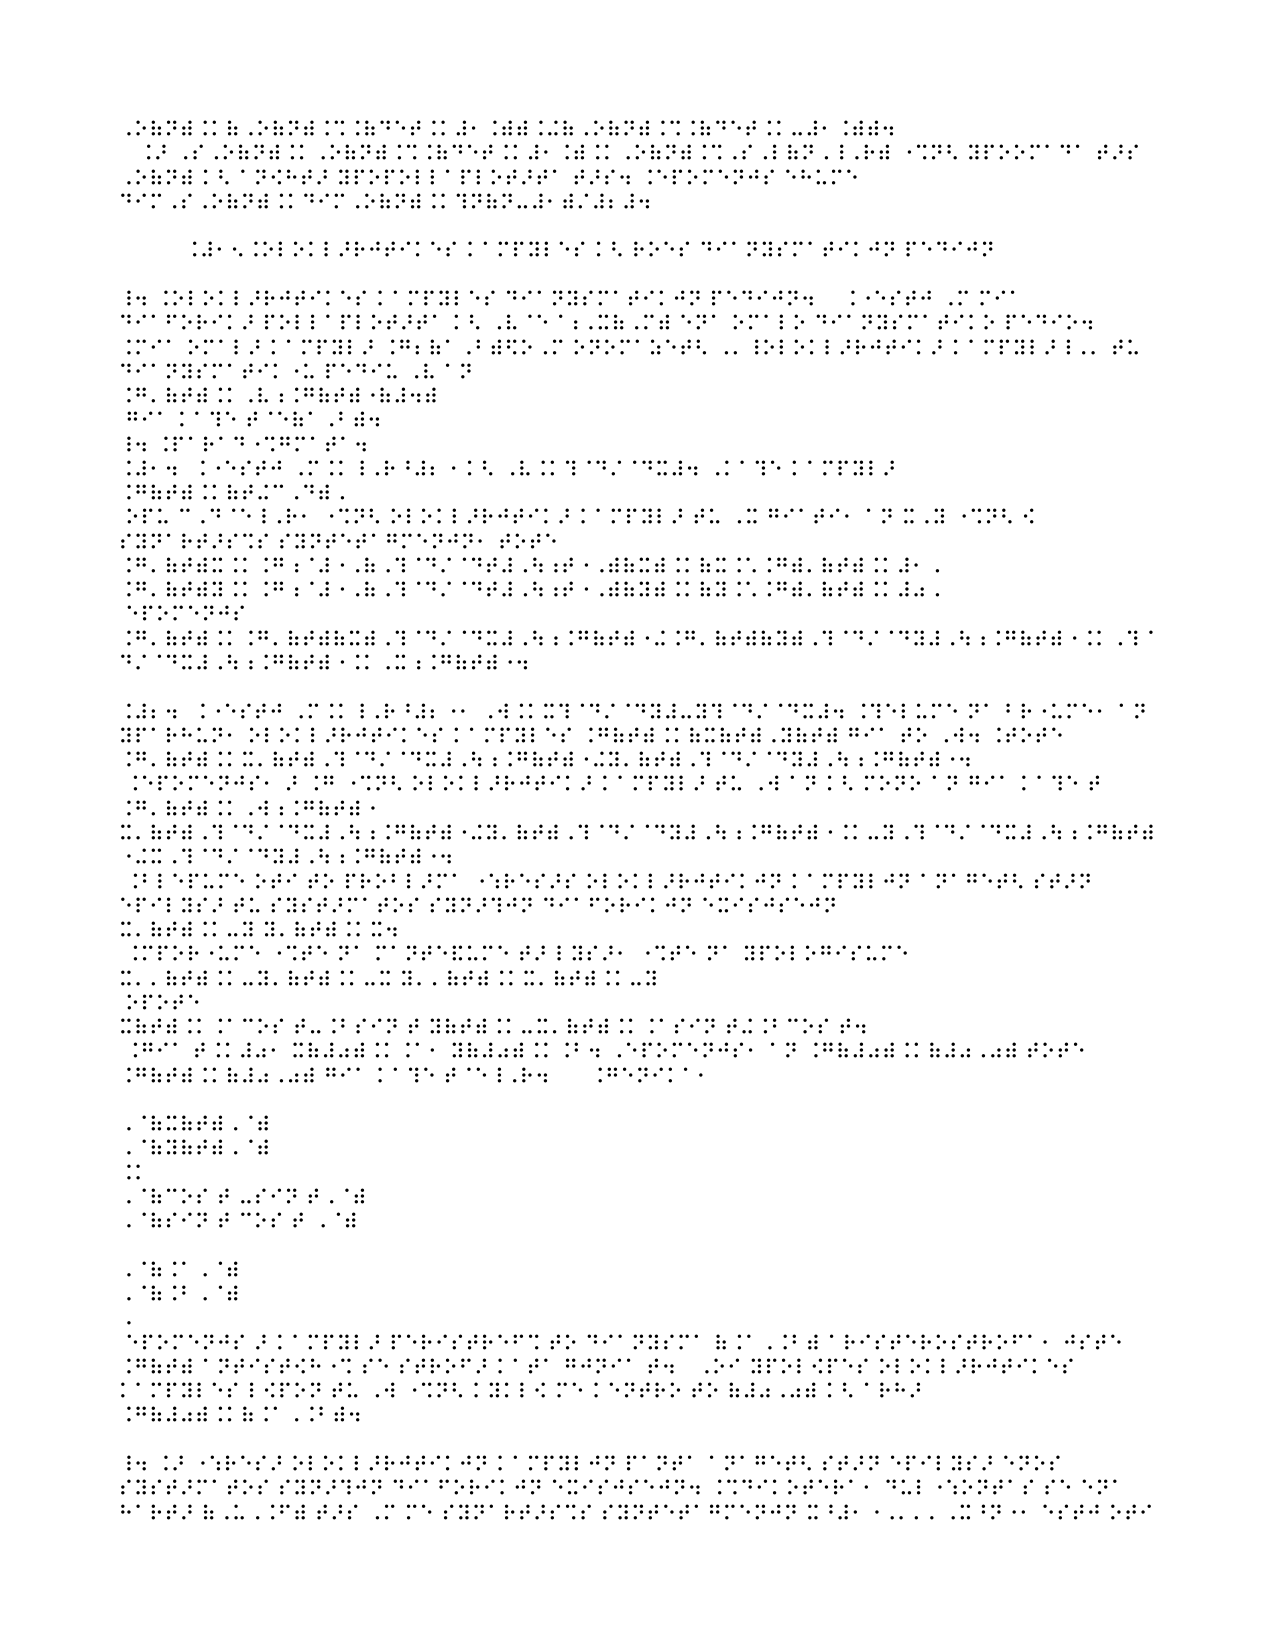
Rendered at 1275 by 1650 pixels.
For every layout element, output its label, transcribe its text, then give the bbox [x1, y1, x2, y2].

text ⠨⠛⠄⠷⠞⠾⠭⠨⠅⠨⠛⠰⠈⠼⠐⠠⠷⠠⠹⠈⠙⠌⠈⠙⠞⠼⠠⠳⠰⠞⠐⠠⠾⠷⠭⠾⠨⠅⠷⠭⠨⠡⠨⠛⠾⠄⠷⠞⠾⠨⠅⠼⠂⠠ ⠨⠛⠄⠷⠞⠾⠽⠨⠅⠨⠛⠰⠈⠼⠐⠠⠷⠠⠹⠈⠙⠌⠈⠙⠞⠼⠠⠳⠰⠞⠐⠠⠾⠷⠽⠾⠨⠅⠷⠽⠨⠡⠨⠛⠾⠄⠷⠞⠾⠨⠅⠼⠴⠠ [118, 555, 1157, 603]
text ⠨⠃⠇⠑⠏⠥⠍⠑ ⠕⠞⠊ ⠞⠕ ⠏⠗⠕⠃⠇⠜⠍⠁ ⠐⠱⠗⠑⠎⠜⠎ ⠕⠇⠕⠅⠇⠜⠗⠚⠞⠊⠅⠚⠝ ⠅⠁⠍⠏⠽⠇⠚⠝ ⠁⠝⠁⠛⠑⠞⠣ ⠎⠞⠜⠝ ⠑⠏⠊⠇⠽⠎⠜ ⠞⠥ ⠎⠽⠎⠞⠜⠍⠁⠞⠕⠎ ⠎⠽⠝⠜⠹⠚⠝ ⠙⠊⠁⠋⠕⠗⠊⠅⠚⠝ ⠑⠭⠊⠎⠚⠎⠑⠚⠝ [118, 871, 1157, 919]
text ⠨⠜ ⠠⠎⠠⠕⠷⠝⠾⠨⠅⠠⠕⠷⠝⠾⠨⠩⠨⠷⠙⠑⠞⠨⠅⠼⠂⠨⠾⠨⠅⠠⠕⠷⠝⠾⠨⠩⠠⠎⠠⠇⠷⠝⠠⠸⠠⠗⠾ ⠐⠩⠝⠣ ⠽⠏⠕⠕⠍⠁⠙⠁ ⠞⠜⠎ ⠠⠕⠷⠝⠾ ⠅⠣ ⠁⠝⠪⠓⠞⠜ ⠽⠏⠕⠏⠕⠇⠇⠁⠏⠇⠕⠞⠜⠞⠁ ⠞⠜⠎⠲ ⠨⠑⠏⠕⠍⠑⠝⠚⠎ ⠑⠓⠥⠍⠑ [118, 142, 1157, 191]
text ⠕⠏⠕⠞⠑ [118, 992, 1157, 1016]
text ⠨⠑⠏⠕⠍⠑⠝⠚⠎⠂ ⠜ ⠨⠛ ⠐⠩⠝⠣ ⠕⠇⠕⠅⠇⠜⠗⠚⠞⠊⠅⠜ ⠅⠁⠍⠏⠽⠇⠜ ⠞⠥ ⠠⠺ ⠁⠝ ⠅⠣ ⠍⠕⠝⠕ ⠁⠝ ⠛⠊⠁ ⠅⠁⠹⠑ ⠞ [118, 773, 1157, 798]
text ⠨⠍⠏⠕⠗⠐⠥⠍⠑ ⠐⠩⠞⠑ ⠝⠁ ⠍⠁⠝⠞⠑⠯⠥⠍⠑ ⠞⠜ ⠇⠽⠎⠜⠂ ⠐⠩⠞⠑ ⠝⠁ ⠽⠏⠕⠇⠕⠛⠊⠎⠥⠍⠑ [118, 943, 1157, 968]
text ⠠⠕⠷⠝⠾⠨⠅⠷⠠⠕⠷⠝⠾⠨⠩⠨⠷⠙⠑⠞⠨⠅⠼⠂⠨⠾⠾⠨⠬⠷⠠⠕⠷⠝⠾⠨⠩⠨⠷⠙⠑⠞⠨⠅⠤⠼⠂⠨⠾⠾⠲ [118, 118, 1157, 142]
text ⠨⠛⠄⠷⠞⠾⠨⠅⠭⠄⠷⠞⠾⠠⠹⠈⠙⠌⠈⠙⠭⠼⠠⠳⠰⠨⠛⠷⠞⠾⠐⠬⠽⠄⠷⠞⠾⠠⠹⠈⠙⠌⠈⠙⠽⠼⠠⠳⠰⠨⠛⠷⠞⠾⠐⠲ [118, 749, 1157, 773]
text ⠸⠲ ⠨⠕⠇⠕⠅⠇⠜⠗⠚⠞⠊⠅⠑⠎ ⠅⠁⠍⠏⠽⠇⠑⠎ ⠙⠊⠁⠝⠽⠎⠍⠁⠞⠊⠅⠚⠝ ⠏⠑⠙⠊⠚⠝⠲ ⠨⠐⠑⠎⠞⠚ ⠠⠍ ⠍⠊⠁ ⠙⠊⠁⠋⠕⠗⠊⠅⠜ ⠏⠕⠇⠇⠁⠏⠇⠕⠞⠜⠞⠁ ⠅⠣ ⠠⠧⠈⠑⠈⠰⠠⠭⠷⠠⠍⠾ ⠑⠝⠁ ⠕⠍⠁⠇⠕ ⠙⠊⠁⠝⠽⠎⠍⠁⠞⠊⠅⠕ ⠏⠑⠙⠊⠕⠲ ⠨⠍⠊⠁ ⠕⠍⠁⠇⠜ ⠅⠁⠍⠏⠽⠇⠜ ⠨⠛⠆⠷⠁⠠⠃⠾⠫⠕⠠⠍ ⠕⠝⠕⠍⠁⠵⠑⠞⠣ ⠠⠄⠸⠕⠇⠕⠅⠇⠜⠗⠚⠞⠊⠅⠜ ⠅⠁⠍⠏⠽⠇⠜⠸⠠⠄ ⠞⠥ ⠙⠊⠁⠝⠽⠎⠍⠁⠞⠊⠅⠐⠥ ⠏⠑⠙⠊⠥ ⠠⠧ ⠁⠝ [118, 288, 1157, 385]
text ⠨⠼⠂⠲ ⠨⠐⠑⠎⠞⠚ ⠠⠍⠨⠅⠸⠠⠗⠘⠼⠆⠐ ⠅⠣ ⠠⠧⠨⠅⠹⠈⠙⠌⠈⠙⠭⠼⠲ ⠠⠅⠁⠹⠑ ⠅⠁⠍⠏⠽⠇⠜ [118, 458, 1157, 482]
text ⠠⠈⠷⠨⠃⠠⠈⠾ [118, 1283, 1157, 1307]
text ⠑⠏⠕⠍⠑⠝⠚⠎ [118, 603, 1157, 628]
text ⠨⠛⠊⠁ ⠞⠨⠅⠼⠴⠂ ⠭⠷⠼⠴⠾⠨⠅⠨⠁⠂ ⠽⠷⠼⠴⠾⠨⠅⠨⠃⠲ ⠠⠑⠏⠕⠍⠑⠝⠚⠎⠂ ⠁⠝ ⠨⠛⠷⠼⠴⠾⠨⠅⠷⠼⠴⠠⠴⠾ ⠞⠕⠞⠑ ⠨⠛⠷⠞⠾⠨⠅⠷⠼⠴⠠⠴⠾ ⠛⠊⠁ ⠅⠁⠹⠑ ⠞⠈⠑⠸⠠⠗⠲ ⠨⠛⠑⠝⠊⠅⠁⠂ [118, 1040, 1157, 1089]
text ⠠⠈⠷⠨⠁⠠⠈⠾ [118, 1259, 1157, 1283]
text ⠨⠼⠂⠢⠨⠕⠇⠕⠅⠇⠜⠗⠚⠞⠊⠅⠑⠎ ⠅⠁⠍⠏⠽⠇⠑⠎ ⠅⠣ ⠗⠕⠑⠎ ⠙⠊⠁⠝⠽⠎⠍⠁⠞⠊⠅⠚⠝ ⠏⠑⠙⠊⠚⠝ [118, 239, 1157, 264]
text ⠸⠲ ⠨⠜ ⠐⠱⠗⠑⠎⠜ ⠕⠇⠕⠅⠇⠜⠗⠚⠞⠊⠅⠚⠝ ⠅⠁⠍⠏⠽⠇⠚⠝ ⠏⠁⠝⠞⠁ ⠁⠝⠁⠛⠑⠞⠣ ⠎⠞⠜⠝ ⠑⠏⠊⠇⠽⠎⠜ ⠑⠝⠕⠎ ⠎⠽⠎⠞⠜⠍⠁⠞⠕⠎ ⠎⠽⠝⠜⠹⠚⠝ ⠙⠊⠁⠋⠕⠗⠊⠅⠚⠝ ⠑⠭⠊⠎⠚⠎⠑⠚⠝⠲ ⠨⠩⠙⠊⠅⠕⠞⠑⠗⠁⠂ ⠙⠥⠇⠐⠱⠕⠝⠞⠁⠎ ⠎⠑ ⠑⠝⠁ ⠓⠁⠗⠞⠜ ⠷⠠⠥⠠⠨⠋⠾ ⠞⠜⠎ ⠠⠍ ⠍⠑ ⠎⠽⠝⠁⠗⠞⠜⠎⠩⠎ ⠎⠽⠝⠞⠑⠞⠁⠛⠍⠑⠝⠚⠝ ⠭⠘⠼⠂⠐⠠⠄⠄⠄⠠⠭⠘⠝⠐⠂ ⠑⠎⠞⠚ ⠕⠞⠊ [118, 1453, 1157, 1526]
text ⠑⠏⠕⠍⠑⠝⠚⠎ ⠜ ⠅⠁⠍⠏⠽⠇⠜ ⠏⠑⠗⠊⠎⠞⠗⠑⠋⠩ ⠞⠕ ⠙⠊⠁⠝⠽⠎⠍⠁ ⠷⠨⠁⠠⠨⠃⠾ ⠁⠗⠊⠎⠞⠑⠗⠕⠎⠞⠗⠕⠋⠁⠂ ⠚⠎⠞⠑ ⠨⠛⠷⠞⠾ ⠁⠝⠞⠊⠎⠞⠪⠓⠐⠩ ⠎⠑ ⠎⠞⠗⠕⠋⠜ ⠅⠁⠞⠁ ⠛⠚⠝⠊⠁ ⠞⠲ ⠠⠕⠊ ⠽⠏⠕⠇⠪⠏⠑⠎ ⠕⠇⠕⠅⠇⠜⠗⠚⠞⠊⠅⠑⠎ ⠅⠁⠍⠏⠽⠇⠑⠎ ⠇⠪⠏⠕⠝ ⠞⠥ ⠠⠺ ⠐⠩⠝⠣ ⠅⠽⠅⠇⠪ ⠍⠑ ⠅⠑⠝⠞⠗⠕ ⠞⠕ ⠷⠼⠴⠠⠴⠾ ⠅⠣ ⠁⠗⠓⠜ ⠨⠛⠷⠼⠴⠾⠨⠅⠷⠨⠁⠠⠨⠃⠾⠲ [118, 1332, 1157, 1429]
text ⠭⠷⠞⠾⠨⠅⠨⠁⠉⠕⠎ ⠞⠤⠨⠃⠎⠊⠝ ⠞ ⠽⠷⠞⠾⠨⠅⠤⠭⠄⠷⠞⠾⠨⠅⠨⠁⠎⠊⠝ ⠞⠬⠨⠃⠉⠕⠎ ⠞⠲ [118, 1016, 1157, 1040]
text ⠸⠲ ⠨⠏⠁⠗⠁⠙⠐⠩⠛⠍⠁⠞⠁⠲ [118, 434, 1157, 458]
text ⠠⠈⠷⠽⠷⠞⠾⠠⠈⠾ [118, 1137, 1157, 1162]
text ⠠⠈⠷⠎⠊⠝ ⠞ ⠉⠕⠎ ⠞ ⠠⠈⠾ [118, 1210, 1157, 1234]
text ⠙⠊⠍⠠⠎⠠⠕⠷⠝⠾⠨⠅⠙⠊⠍⠠⠕⠷⠝⠾⠨⠅⠹⠝⠷⠝⠤⠼⠂⠾⠌⠼⠆⠼⠲ [118, 191, 1157, 215]
text ⠨⠛⠷⠞⠾⠨⠅⠷⠞⠬⠉⠠⠙⠾⠠ [118, 482, 1157, 506]
text ⠨⠼⠆⠲ ⠨⠐⠑⠎⠞⠚ ⠠⠍⠨⠅⠸⠠⠗⠘⠼⠆⠐⠂ ⠠⠺⠨⠅⠭⠹⠈⠙⠌⠈⠙⠽⠼⠤⠽⠹⠈⠙⠌⠈⠙⠭⠼⠲ ⠨⠹⠑⠇⠥⠍⠑ ⠝⠁ ⠃⠗⠐⠥⠍⠑⠂ ⠁⠝ ⠽⠏⠁⠗⠓⠥⠝⠂ ⠕⠇⠕⠅⠇⠜⠗⠚⠞⠊⠅⠑⠎ ⠅⠁⠍⠏⠽⠇⠑⠎ ⠨⠛⠷⠞⠾⠨⠅⠷⠭⠷⠞⠾⠠⠽⠷⠞⠾ ⠛⠊⠁ ⠞⠕ ⠠⠺⠲ ⠨⠞⠕⠞⠑ [118, 701, 1157, 749]
text ⠨⠛⠄⠷⠞⠾⠨⠅⠠⠧⠰⠨⠛⠷⠞⠾⠐⠷⠼⠲⠾ [118, 385, 1157, 409]
text ⠠⠈⠷⠭⠷⠞⠾⠠⠈⠾ [118, 1113, 1157, 1137]
text ⠕⠏⠥ ⠉⠠⠙⠈⠑⠸⠠⠗⠂ ⠐⠩⠝⠣ ⠕⠇⠕⠅⠇⠜⠗⠚⠞⠊⠅⠜ ⠅⠁⠍⠏⠽⠇⠜ ⠞⠥ ⠠⠭ ⠛⠊⠁⠞⠊⠂ ⠁⠝ ⠭⠠⠽ ⠐⠩⠝⠣ ⠪ ⠎⠽⠝⠁⠗⠞⠜⠎⠩⠎ ⠎⠽⠝⠞⠑⠞⠁⠛⠍⠑⠝⠚⠝⠂ ⠞⠕⠞⠑ [118, 506, 1157, 555]
text ⠨⠛⠄⠷⠞⠾⠨⠅⠠⠺⠰⠨⠛⠷⠞⠾⠐ ⠭⠄⠷⠞⠾⠠⠹⠈⠙⠌⠈⠙⠭⠼⠠⠳⠰⠨⠛⠷⠞⠾⠐⠬⠽⠄⠷⠞⠾⠠⠹⠈⠙⠌⠈⠙⠽⠼⠠⠳⠰⠨⠛⠷⠞⠾⠐⠨⠅⠤⠽⠠⠹⠈⠙⠌⠈⠙⠭⠼⠠⠳⠰⠨⠛⠷⠞⠾⠐⠬⠭⠠⠹⠈⠙⠌⠈⠙⠽⠼⠠⠳⠰⠨⠛⠷⠞⠾⠐⠲ [118, 798, 1157, 871]
text ⠠ [118, 1307, 1157, 1332]
text ⠠⠈⠷⠉⠕⠎ ⠞ ⠤⠎⠊⠝ ⠞⠠⠈⠾ [118, 1186, 1157, 1210]
text ⠭⠄⠷⠞⠾⠨⠅⠤⠽ ⠽⠄⠷⠞⠾⠨⠅⠭⠲ [118, 919, 1157, 943]
text ⠨⠅ [118, 1162, 1157, 1186]
text ⠛⠊⠁ ⠅⠁⠹⠑ ⠞⠈⠑⠷⠁⠠⠃⠾⠲ [118, 409, 1157, 434]
text ⠭⠄⠄⠷⠞⠾⠨⠅⠤⠽⠄⠷⠞⠾⠨⠅⠤⠭ ⠽⠄⠄⠷⠞⠾⠨⠅⠭⠄⠷⠞⠾⠨⠅⠤⠽ [118, 968, 1157, 992]
text ⠨⠛⠄⠷⠞⠾⠨⠅⠨⠛⠄⠷⠞⠾⠷⠭⠾⠠⠹⠈⠙⠌⠈⠙⠭⠼⠠⠳⠰⠨⠛⠷⠞⠾⠐⠬⠨⠛⠄⠷⠞⠾⠷⠽⠾⠠⠹⠈⠙⠌⠈⠙⠽⠼⠠⠳⠰⠨⠛⠷⠞⠾⠐⠨⠅⠠⠹⠈⠙⠌⠈⠙⠭⠼⠠⠳⠰⠨⠛⠷⠞⠾⠐⠨⠅⠠⠭⠰⠨⠛⠷⠞⠾⠐⠲ [118, 628, 1157, 676]
